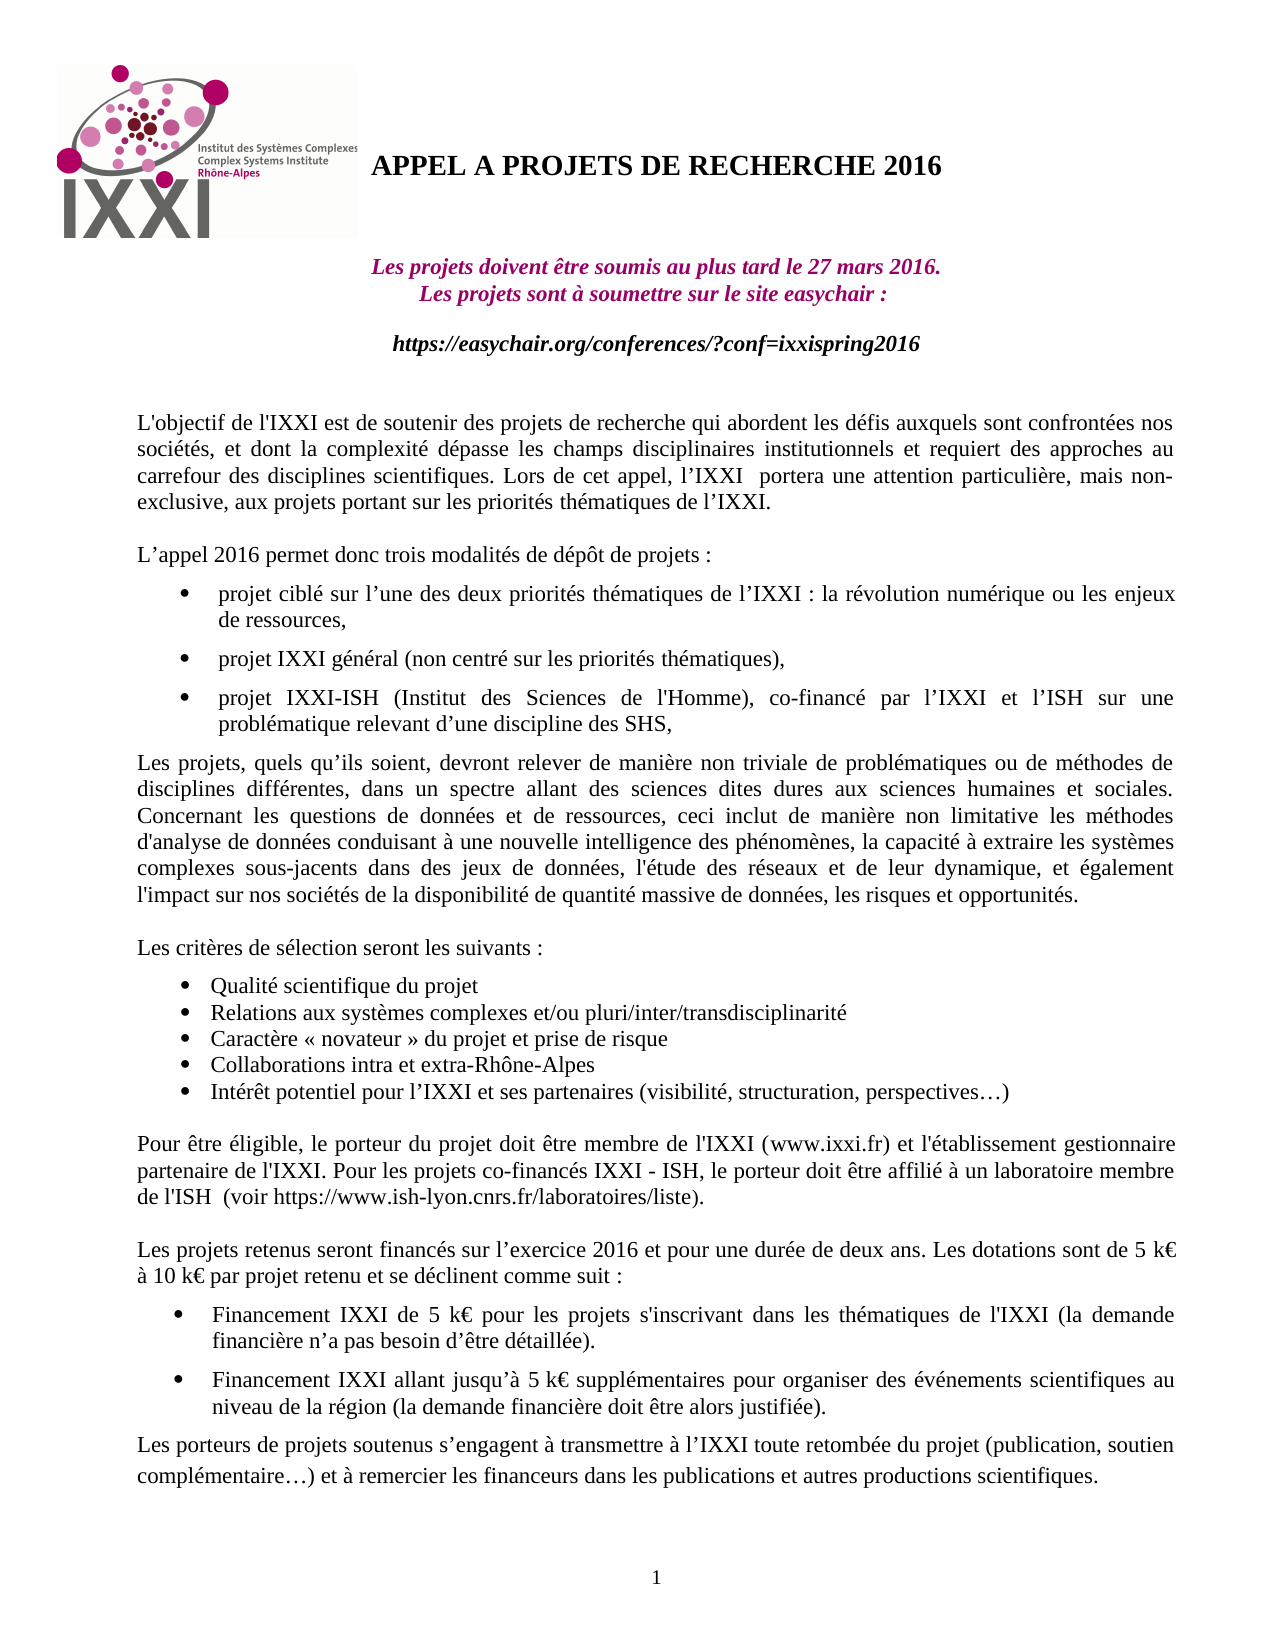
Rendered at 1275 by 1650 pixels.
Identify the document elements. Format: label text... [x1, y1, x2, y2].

text Les projets doivent être soumis au plus tard le 27 mars 2016. [137, 253, 1176, 280]
text Les projets sont à soumettre sur le site easychair : [137, 280, 1176, 306]
list Financement IXXI de 5 k€ pour les projets s'inscrivant dans les thématiques de l'IXXI (la demande financière n’a pas besoin d’être détaillée). [174, 1301, 1176, 1354]
list projet ciblé sur l’une des deux priorités thématiques de l’IXXI : la révolution numérique ou les enjeux de ressources, [181, 580, 1176, 632]
picture [57, 65, 358, 238]
list Qualité scientifique du projet [181, 972, 1176, 999]
text Les porteurs de projets soutenus s’engagent à transmettre à l’IXXI toute retombée du projet (publication, soutien complémentaire…) et à remercier les financeurs dans les publications et autres productions scientifiques. [137, 1432, 1176, 1488]
text https://easychair.org/conferences/?conf=ixxispring2016 [137, 330, 1176, 356]
list Relations aux systèmes complexes et/ou pluri/inter/transdisciplinarité [181, 999, 1176, 1025]
text Pour être éligible, le porteur du projet doit être membre de l'IXXI (www.ixxi.fr) et l'établissement gestionnaire partenaire de l'IXXI. Pour les projets co-financés IXXI - ISH, le porteur doit être affilié à un laboratoire membre de l'ISH (voir https://www.ish-lyon.cnrs.fr/laboratoires/liste). [137, 1131, 1176, 1209]
text Les projets retenus seront financés sur l’exercice 2016 et pour une durée de deux ans. Les dotations sont de 5 k€ à 10 k€ par projet retenu et se déclinent comme suit : [137, 1236, 1176, 1289]
text L'objectif de l'IXXI est de soutenir des projets de recherche qui abordent les défis auxquels sont confrontées nos sociétés, et dont la complexité dépasse les champs disciplinaires institutionnels et requiert des approches au carrefour des disciplines scientifiques. Lors de cet appel, l’IXXI portera une attention particulière, mais non-exclusive, aux projets portant sur les priorités thématiques de l’IXXI. [137, 409, 1176, 514]
list projet IXXI général (non centré sur les priorités thématiques), [181, 645, 1176, 671]
text Les critères de sélection seront les suivants : [137, 933, 1176, 960]
list Financement IXXI allant jusqu’à 5 k€ supplémentaires pour organiser des événements scientifiques au niveau de la région (la demande financière doit être alors justifiée). [174, 1366, 1176, 1419]
list Intérêt potentiel pour l’IXXI et ses partenaires (visibilité, structuration, perspectives…) [181, 1078, 1176, 1104]
text APPEL A PROJETS DE RECHERCHE 2016 [358, 148, 1176, 181]
text Les projets, quels qu’ils soient, devront relever de manière non triviale de problématiques ou de méthodes de disciplines différentes, dans un spectre allant des sciences dites dures aux sciences humaines et sociales. Concernant les questions de données et de ressources, ceci inclut de manière non limitative les méthodes d'analyse de données conduisant à une nouvelle intelligence des phénomènes, la capacité à extraire les systèmes complexes sous-jacents dans des jeux de données, l'étude des réseaux et de leur dynamique, et également l'impact sur nos sociétés de la disponibilité de quantité massive de données, les risques et opportunités. [137, 749, 1176, 907]
text L’appel 2016 permet donc trois modalités de dépôt de projets : [137, 541, 1176, 567]
list projet IXXI-ISH (Institut des Sciences de l'Homme), co-financé par l’IXXI et l’ISH sur une problématique relevant d’une discipline des SHS, [181, 684, 1176, 737]
list Collaborations intra et extra-Rhône-Alpes [181, 1051, 1176, 1078]
list Caractère « novateur » du projet et prise de risque [181, 1025, 1176, 1051]
